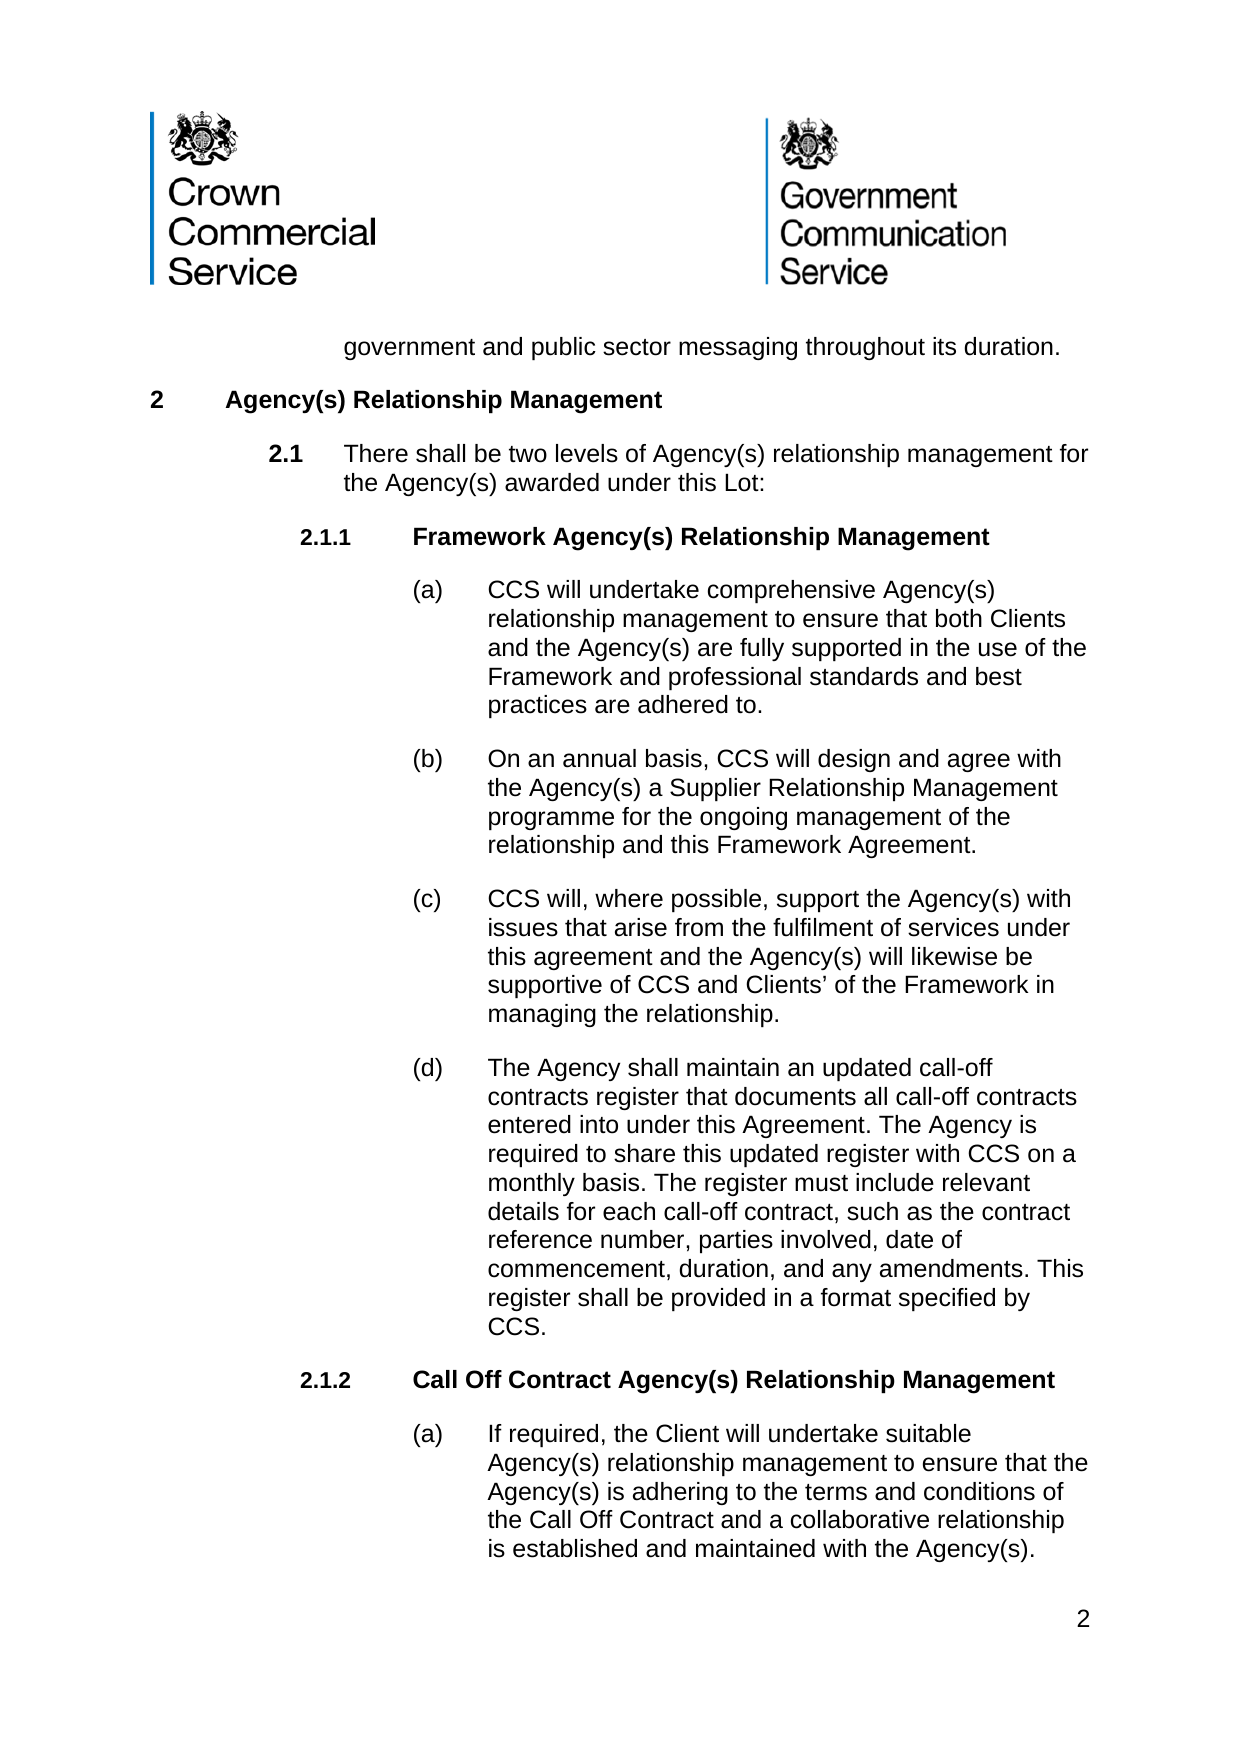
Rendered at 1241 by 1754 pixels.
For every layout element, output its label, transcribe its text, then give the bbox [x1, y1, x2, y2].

list There shall be two levels of Agency(s) relationship management for the Agency(s) awarded under this Lot: [268, 439, 1090, 497]
list If required, the Client will undertake suitable Agency(s) relationship management to ensure that the Agency(s) is adhering to the terms and conditions of the Call Off Contract and a collaborative relationship is established and maintained with the Agency(s). [412, 1419, 1090, 1563]
list CCS will undertake comprehensive Agency(s) relationship management to ensure that both Clients and the Agency(s) are fully supported in the use of the Framework and professional standards and best practices are adhered to. [412, 575, 1090, 719]
list The Agency shall maintain an updated call-off contracts register that documents all call-off contracts entered into under this Agreement. The Agency is required to share this updated register with CCS on a monthly basis. The register must include relevant details for each call-off contract, such as the contract reference number, parties involved, date of commencement, duration, and any amendments. This register shall be provided in a format specified by CCS. [412, 1053, 1090, 1340]
list CCS will, where possible, support the Agency(s) with issues that arise from the fulfilment of services under this agreement and the Agency(s) will likewise be supportive of CCS and Clients’ of the Framework in managing the relationship. [412, 884, 1090, 1028]
list government and public sector messaging throughout its duration. [268, 332, 1090, 360]
list Agency(s) Relationship Management [150, 385, 1090, 414]
list Framework Agency(s) Relationship Management [300, 522, 1090, 550]
list On an annual basis, CCS will design and agree with the Agency(s) a Supplier Relationship Management programme for the ongoing management of the relationship and this Framework Agreement. [412, 744, 1090, 859]
list Call Off Contract Agency(s) Relationship Management [300, 1365, 1090, 1394]
